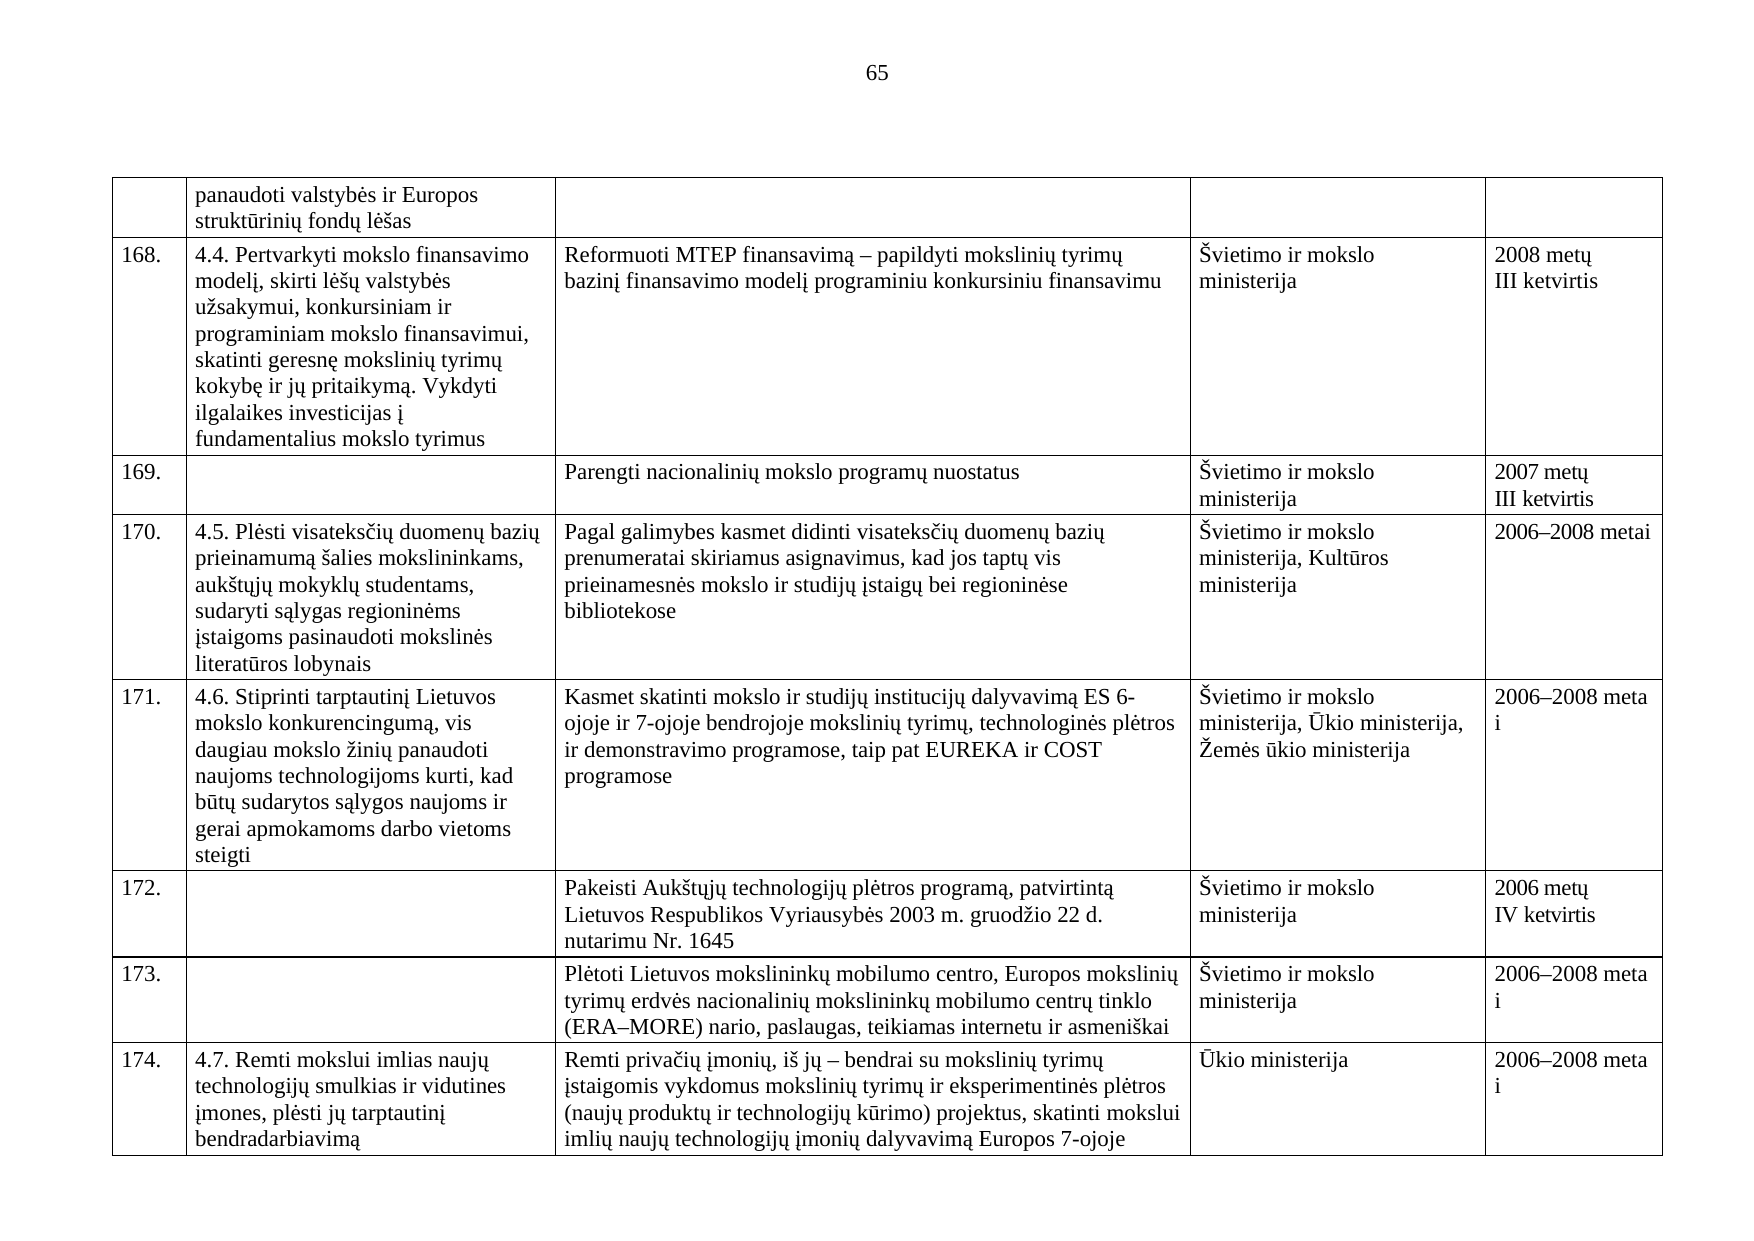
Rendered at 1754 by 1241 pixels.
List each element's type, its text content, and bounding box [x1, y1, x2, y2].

table_cell 2006–2008 metai [1486, 1043, 1662, 1154]
table_cell [113, 178, 186, 237]
table_cell [1486, 178, 1662, 237]
table_cell 4.6. Stiprinti tarptautinį Lietuvos mokslo konkurencingumą, vis daugiau mokslo žinių panaudoti naujoms technologijoms kurti, kad būtų sudarytos sąlygos naujoms ir gerai apmokamoms darbo vietoms steigti [187, 680, 555, 870]
table_cell Plėtoti Lietuvos mokslininkų mobilumo centro, Europos mokslinių tyrimų erdvės nacionalinių mokslininkų mobilumo centrų tinklo (ERA–MORE) nario, paslaugas, teikiamas internetu ir asmeniškai [556, 958, 1190, 1042]
table_cell Švietimo ir mokslo ministerija [1191, 238, 1485, 454]
table_cell 2006–2008 metai [1486, 958, 1662, 1042]
table_cell Remti privačių įmonių, iš jų – bendrai su mokslinių tyrimų įstaigomis vykdomus mokslinių tyrimų ir eksperimentinės plėtros (naujų produktų ir technologijų kūrimo) projektus, skatinti mokslui imlių naujų technologijų įmonių dalyvavimą Europos 7-ojoje [556, 1043, 1190, 1154]
table_cell Ūkio ministerija [1191, 1043, 1485, 1154]
table_cell 4.7. Remti mokslui imlias naujų technologijų smulkias ir vidutines įmones, plėsti jų tarptautinį bendradarbiavimą [187, 1043, 555, 1154]
table_cell [556, 178, 1190, 237]
table_cell 2007 metų III ketvirtis [1486, 456, 1662, 514]
table_cell panaudoti valstybės ir Europos struktūrinių fondų lėšas [187, 178, 555, 237]
table_cell 2006–2008 metai [1486, 680, 1662, 870]
table_cell 2008 metų III ketvirtis [1486, 238, 1662, 454]
table_cell Švietimo ir mokslo ministerija, Kultūros ministerija [1191, 515, 1485, 679]
table_cell 4.5. Plėsti visateksčių duomenų bazių prieinamumą šalies mokslininkams, aukštųjų mokyklų studentams, sudaryti sąlygas regioninėms įstaigoms pasinaudoti mokslinės literatūros lobynais [187, 515, 555, 679]
table_cell Švietimo ir mokslo ministerija [1191, 456, 1485, 514]
table_cell 172. [113, 871, 186, 956]
table_cell 2006 metų IV ketvirtis [1486, 871, 1662, 956]
table_cell [187, 871, 555, 956]
table_cell 4.4. Pertvarkyti mokslo finansavimo modelį, skirti lėšų valstybės užsakymui, konkursiniam ir programiniam mokslo finansavimui, skatinti geresnę mokslinių tyrimų kokybę ir jų pritaikymą. Vykdyti ilgalaikes investicijas į fundamentalius mokslo tyrimus [187, 238, 555, 454]
table_cell Kasmet skatinti mokslo ir studijų institucijų dalyvavimą ES 6-ojoje ir 7-ojoje bendrojoje mokslinių tyrimų, technologinės plėtros ir demonstravimo programose, taip pat EUREKA ir COST programose [556, 680, 1190, 870]
table_cell 2006–2008 metai [1486, 515, 1662, 679]
table_cell Švietimo ir mokslo ministerija [1191, 958, 1485, 1042]
table_cell Parengti nacionalinių mokslo programų nuostatus [556, 456, 1190, 514]
table_cell Pakeisti Aukštųjų technologijų plėtros programą, patvirtintą Lietuvos Respublikos Vyriausybės 2003 m. gruodžio 22 d. nutarimu Nr. 1645 [556, 871, 1190, 956]
table_cell Švietimo ir mokslo ministerija [1191, 871, 1485, 956]
table_cell Švietimo ir mokslo ministerija, Ūkio ministerija, Žemės ūkio ministerija [1191, 680, 1485, 870]
table_cell 169. [113, 456, 186, 514]
table_cell 170. [113, 515, 186, 679]
table_cell 174. [113, 1043, 186, 1154]
table_cell [187, 958, 555, 1042]
table_cell 173. [113, 958, 186, 1042]
table_cell [1191, 178, 1485, 237]
table_cell Pagal galimybes kasmet didinti visateksčių duomenų bazių prenumeratai skiriamus asignavimus, kad jos taptų vis prieinamesnės mokslo ir studijų įstaigų bei regioninėse bibliotekose [556, 515, 1190, 679]
table_cell 168. [113, 238, 186, 454]
table_cell Reformuoti MTEP finansavimą – papildyti mokslinių tyrimų bazinį finansavimo modelį programiniu konkursiniu finansavimu [556, 238, 1190, 454]
table_cell 171. [113, 680, 186, 870]
table_cell [187, 456, 555, 514]
